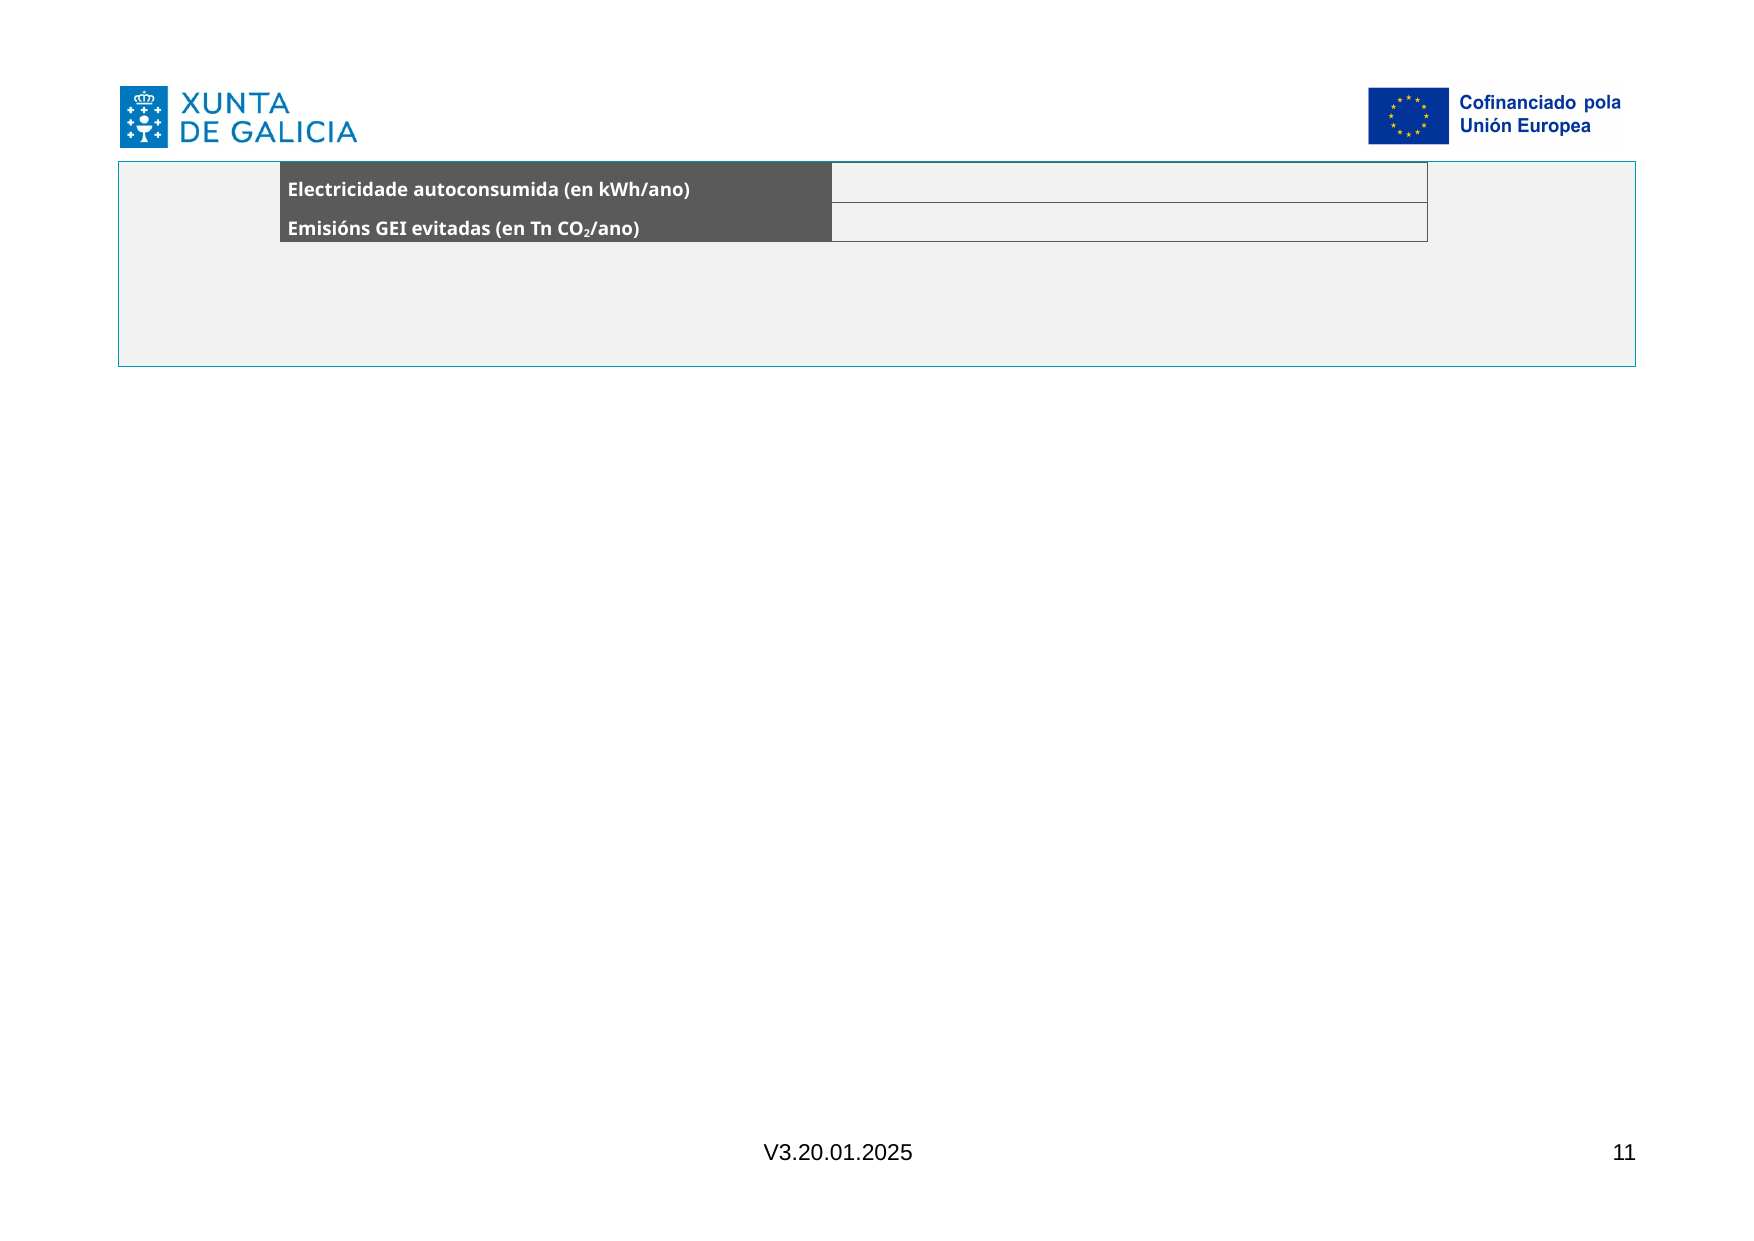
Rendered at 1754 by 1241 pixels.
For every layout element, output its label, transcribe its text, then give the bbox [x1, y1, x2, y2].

table_cell [135, 202, 280, 241]
table_cell Electricidade autoconsumida (en kWh/ano) [281, 163, 831, 202]
picture [1365, 84, 1622, 149]
table_cell Emisións GEI evitadas (en Tn CO2/ano) [281, 203, 831, 241]
table_cell [1423, 242, 1428, 272]
picture [120, 86, 357, 148]
table_cell [832, 242, 1423, 272]
table_cell [135, 162, 280, 202]
table_cell [119, 162, 1635, 366]
table_cell [570, 242, 832, 272]
table_cell [832, 203, 1427, 241]
table_cell [425, 242, 570, 272]
table_cell [135, 241, 280, 272]
table_cell [832, 163, 1427, 202]
table_cell [280, 242, 425, 272]
